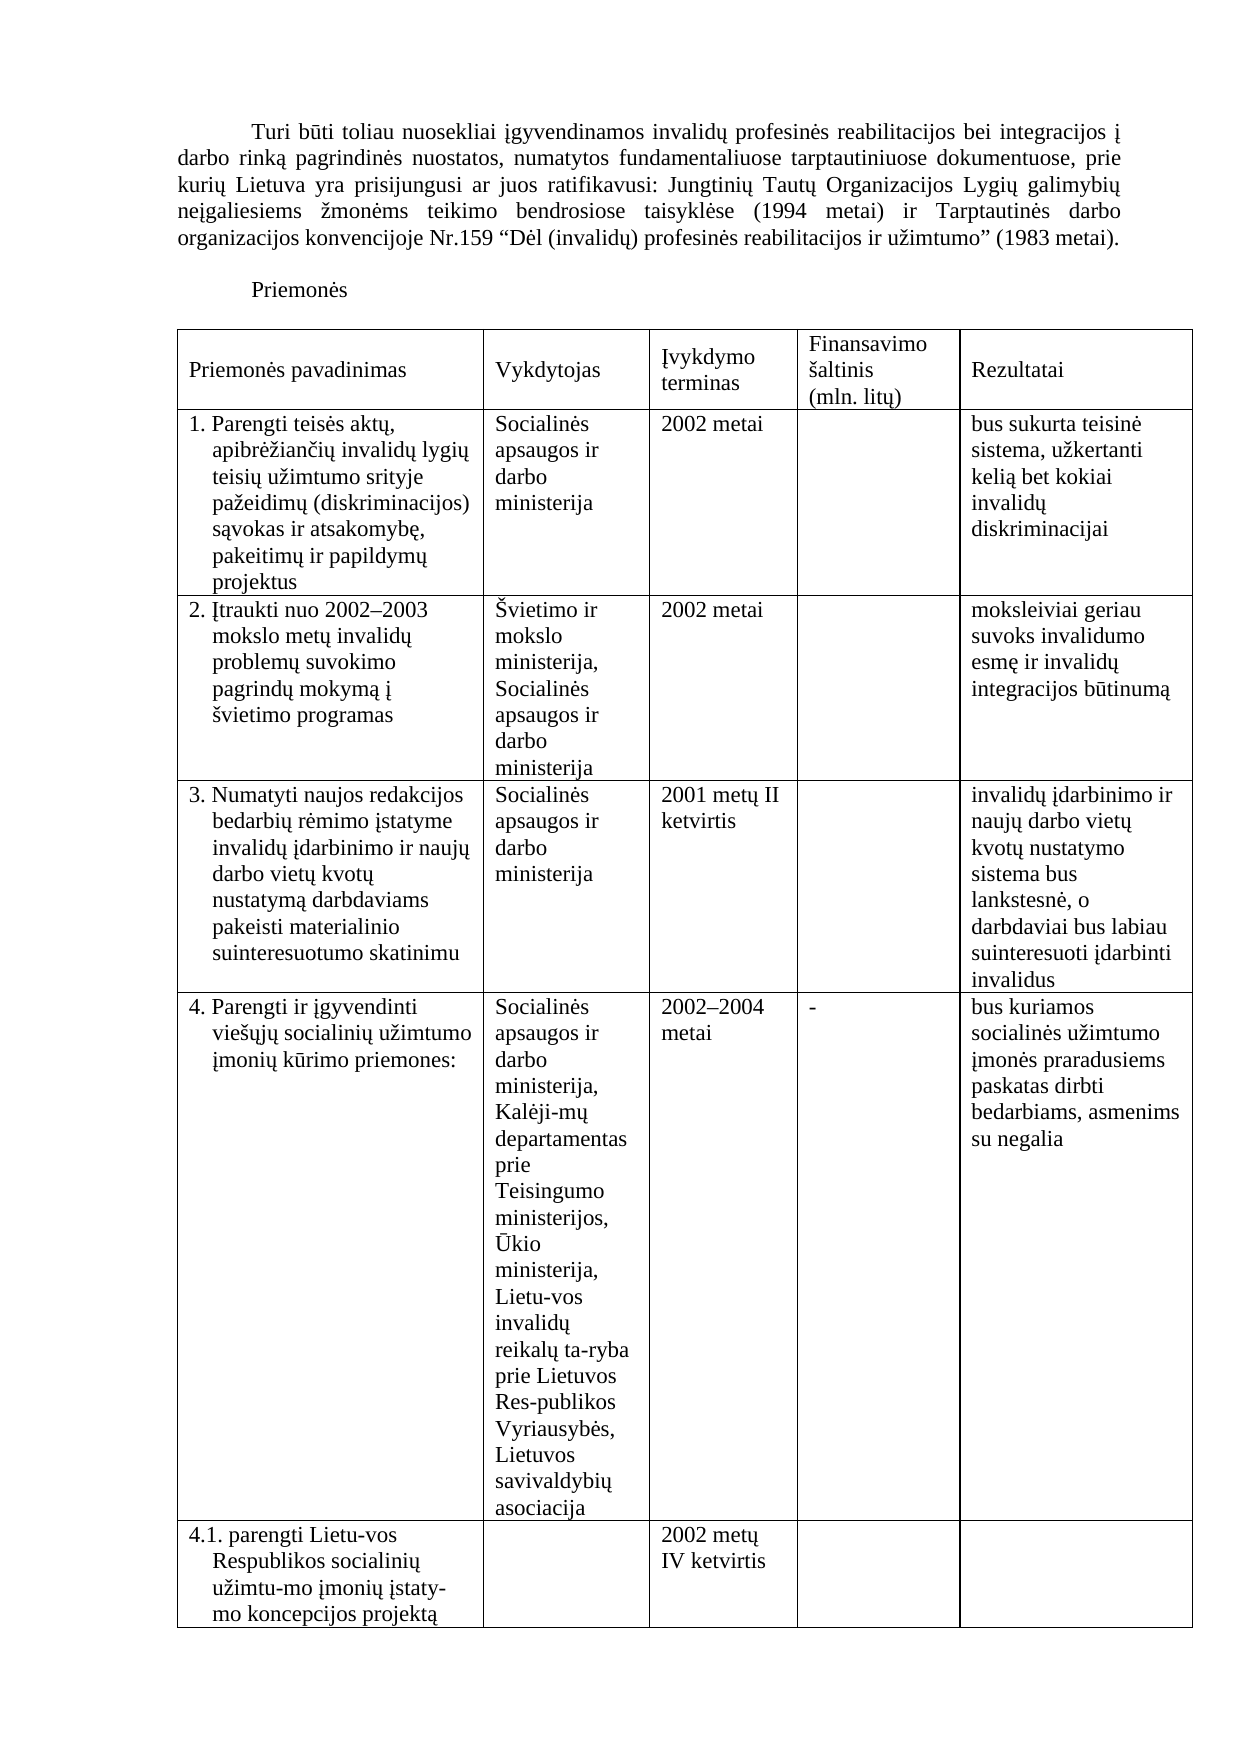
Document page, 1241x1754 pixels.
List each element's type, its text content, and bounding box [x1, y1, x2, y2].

table_cell 2. Įtraukti nuo 2002–2003 mokslo metų invalidų problemų suvokimo pagrindų mokymą į švietimo programas [178, 596, 483, 780]
table_cell Socialinės apsaugos ir darbo ministerija, Kalėji-mų departamentas prie Teisingumo ministerijos, Ūkio ministerija, Lietu-vos invalidų reikalų ta-ryba prie Lietuvos Res-publikos Vyriausybės, Lietuvos savivaldybių asociacija [484, 993, 649, 1520]
table_cell 4.1. parengti Lietu-vos Respublikos socialinių užimtu-mo įmonių įstaty-mo koncepcijos projektą [178, 1521, 483, 1627]
table_cell moksleiviai geriau suvoks invalidumo esmę ir invalidų integracijos būtinumą [961, 596, 1192, 780]
text Turi būti toliau nuosekliai įgyvendinamos invalidų profesinės reabilitacijos bei integracijos į darbo rinką pagrindinės nuostatos, numatytos fundamentaliuose tarptautiniuose dokumentuose, prie kurių Lietuva yra prisijungusi ar juos ratifikavusi: Jungtinių Tautų Organizacijos Lygių galimybių neįgaliesiems žmonėms teikimo bendrosiose taisyklėse (1994 metai) ir Tarptautinės darbo organizacijos konvencijoje Nr.159 “Dėl (invalidų) profesinės reabilitacijos ir užimtumo” (1983 metai). [177, 118, 1122, 250]
table_header Vykdytojas [484, 330, 649, 409]
table_cell Švietimo ir mokslo ministerija, Socialinės apsaugos ir darbo ministerija [484, 596, 649, 780]
table_cell [798, 596, 959, 780]
text Priemonės [177, 276, 1122, 303]
table_cell [798, 410, 959, 594]
table_cell [798, 781, 959, 992]
table_cell [961, 1521, 1192, 1627]
table_cell 1. Parengti teisės aktų, apibrėžiančių invalidų lygių teisių užimtumo srityje pažeidimų (diskriminacijos) sąvokas ir atsakomybę, pakeitimų ir papildymų projektus [178, 410, 483, 594]
table_cell Socialinės apsaugos ir darbo ministerija [484, 781, 649, 992]
table_header Rezultatai [961, 330, 1192, 409]
table_cell 2002 metai [650, 596, 797, 780]
table_header Įvykdymo terminas [650, 330, 797, 409]
table_cell bus kuriamos socialinės užimtumo įmonės praradusiems paskatas dirbti bedarbiams, asmenims su negalia [961, 993, 1192, 1520]
table_cell - [798, 993, 959, 1520]
table_cell 4. Parengti ir įgyvendinti viešųjų socialinių užimtumo įmonių kūrimo priemones: [178, 993, 483, 1520]
table_cell [484, 1521, 649, 1627]
table_cell 2002–2004 metai [650, 993, 797, 1520]
table_cell 2002 metų IV ketvirtis [650, 1521, 797, 1627]
table_header Finansavimo šaltinis (mln. litų) [798, 330, 959, 409]
table_cell 2002 metai [650, 410, 797, 594]
table_cell invalidų įdarbinimo ir naujų darbo vietų kvotų nustatymo sistema bus lankstesnė, o darbdaviai bus labiau suinteresuoti įdarbinti invalidus [961, 781, 1192, 992]
table_header Priemonės pavadinimas [178, 330, 483, 409]
table_cell [798, 1521, 959, 1627]
table_cell 3. Numatyti naujos redakcijos bedarbių rėmimo įstatyme invalidų įdarbinimo ir naujų darbo vietų kvotų nustatymą darbdaviams pakeisti materialinio suinteresuotumo skatinimu [178, 781, 483, 992]
table_cell Socialinės apsaugos ir darbo ministerija [484, 410, 649, 594]
table_cell 2001 metų II ketvirtis [650, 781, 797, 992]
table_cell bus sukurta teisinė sistema, užkertanti kelią bet kokiai invalidų diskriminacijai [961, 410, 1192, 594]
